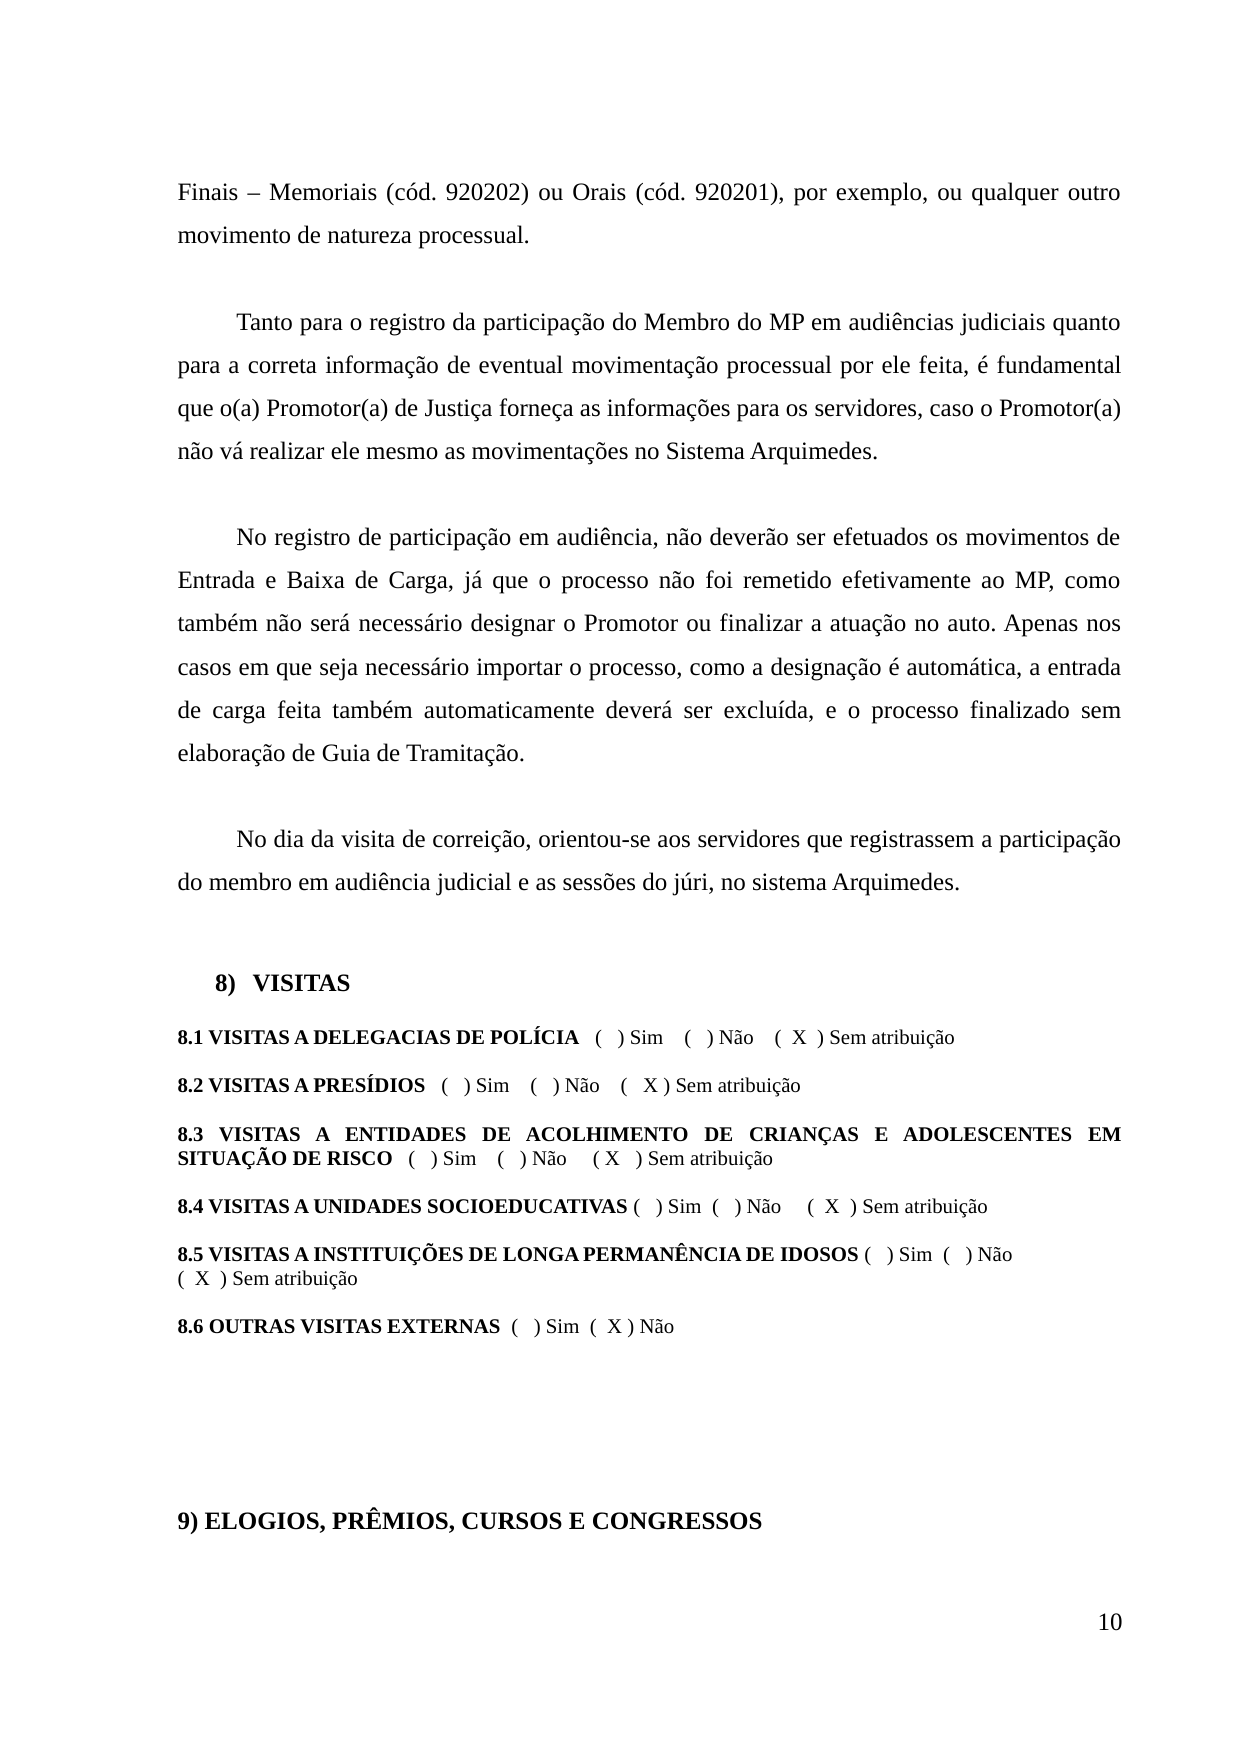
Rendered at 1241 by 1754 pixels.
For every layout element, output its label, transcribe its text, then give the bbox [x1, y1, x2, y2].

text No dia da visita de correição, orientou-se aos servidores que registrassem a participação do membro em audiência judicial e as sessões do júri, no sistema Arquimedes. [177, 824, 1122, 896]
text ( X ) Sem atribuição [177, 1266, 1122, 1290]
text No registro de participação em audiência, não deverão ser efetuados os movimentos de Entrada e Baixa de Carga, já que o processo não foi remetido efetivamente ao MP, como também não será necessário designar o Promotor ou finalizar a atuação no auto. Apenas nos casos em que seja necessário importar o processo, como a designação é automática, a entrada de carga feita também automaticamente deverá ser excluída, e o processo finalizado sem elaboração de Guia de Tramitação. [177, 522, 1122, 767]
text 8.1 VISITAS A DELEGACIAS DE POLÍCIA ( ) Sim ( ) Não ( X ) Sem atribuição [177, 1025, 1122, 1049]
text 8.4 VISITAS A UNIDADES SOCIOEDUCATIVAS ( ) Sim ( ) Não ( X ) Sem atribuição [177, 1194, 1122, 1218]
list VISITAS [215, 968, 1122, 997]
text 8.5 VISITAS A INSTITUIÇÕES DE LONGA PERMANÊNCIA DE IDOSOS ( ) Sim ( ) Não [177, 1242, 1122, 1266]
text 8.2 VISITAS A PRESÍDIOS ( ) Sim ( ) Não ( X ) Sem atribuição [177, 1073, 1122, 1097]
text 8.6 OUTRAS VISITAS EXTERNAS ( ) Sim ( X ) Não [177, 1314, 1122, 1338]
text Tanto para o registro da participação do Membro do MP em audiências judiciais quanto para a correta informação de eventual movimentação processual por ele feita, é fundamental que o(a) Promotor(a) de Justiça forneça as informações para os servidores, caso o Promotor(a) não vá realizar ele mesmo as movimentações no Sistema Arquimedes. [177, 307, 1122, 465]
text Finais – Memoriais (cód. 920202) ou Orais (cód. 920201), por exemplo, ou qualquer outro movimento de natureza processual. [177, 177, 1122, 249]
text 9) ELOGIOS, PRÊMIOS, CURSOS E CONGRESSOS [177, 1506, 1122, 1535]
text 8.3 VISITAS A ENTIDADES DE ACOLHIMENTO DE CRIANÇAS E ADOLESCENTES EM SITUAÇÃO DE RISCO ( ) Sim ( ) Não ( X ) Sem atribuição [177, 1122, 1122, 1170]
